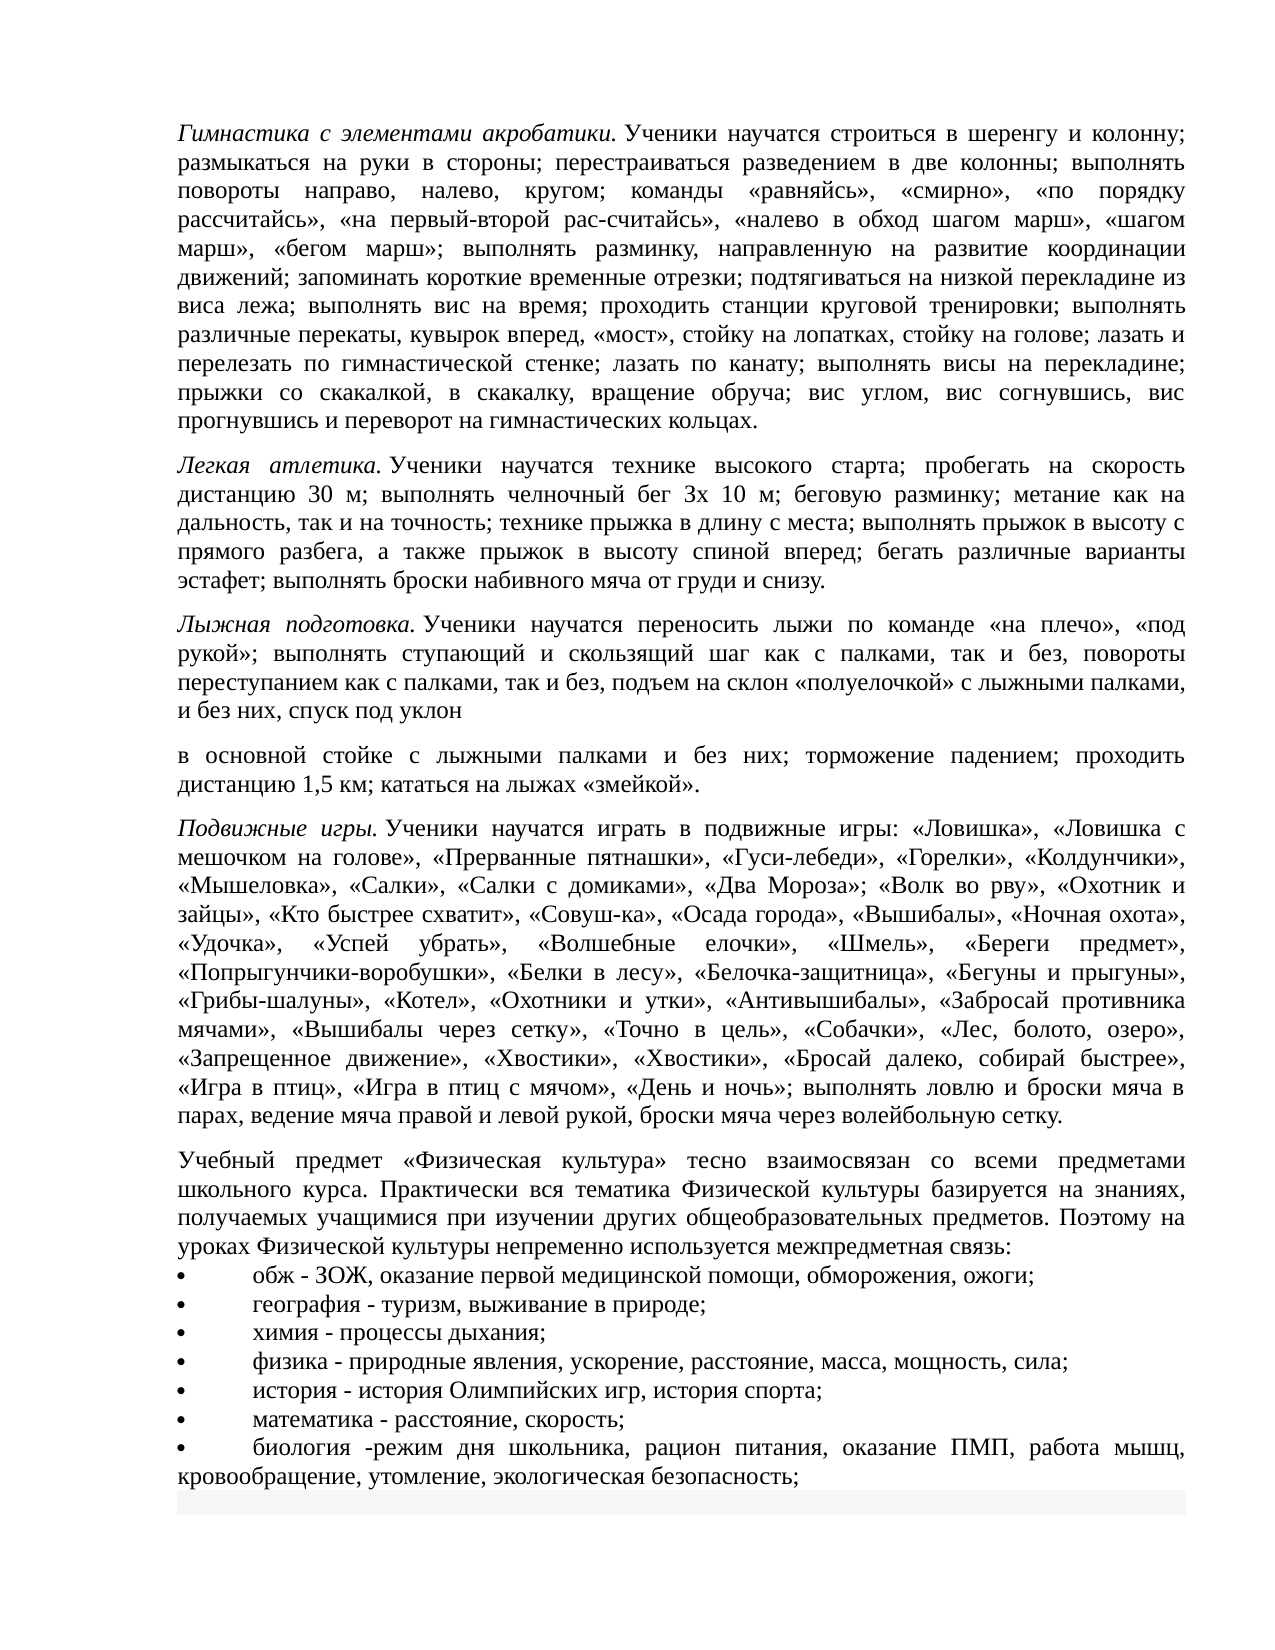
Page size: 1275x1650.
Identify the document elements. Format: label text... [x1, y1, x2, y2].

text Лыжная подготовка. Ученики научатся переносить лыжи по команде «на плечо», «под рукой»; выполнять ступающий и скользящий шаг как с палками, так и без, повороты переступанием как с палками, так и без, подъем на склон «полуелочкой» с лыжными палками, и без них, спуск под уклон [177, 609, 1186, 724]
list история - история Олимпийских игр, история спорта; [177, 1375, 1186, 1404]
text Гимнастика с элементами акробатики. Ученики научатся строиться в шеренгу и колонну; размыкаться на руки в стороны; перестраиваться разведением в две колонны; выполнять повороты направо, налево, кругом; команды «равняйсь», «смирно», «по порядку рассчитайсь», «на первый-второй рас-считайсь», «налево в обход шагом марш», «шагом марш», «бегом марш»; выполнять разминку, направленную на развитие координации движений; запоминать короткие временные отрезки; подтягиваться на низкой перекладине из виса лежа; выполнять вис на время; проходить станции круговой тренировки; выполнять различные перекаты, кувырок вперед, «мост», стойку на лопатках, стойку на голове; лазать и перелезать по гимнастической стенке; лазать по канату; выполнять висы на перекладине; прыжки со скакалкой, в скакалку, вращение обруча; вис углом, вис согнувшись, вис прогнувшись и переворот на гимнастических кольцах. [177, 118, 1186, 434]
list обж - ЗОЖ, оказание первой медицинской помощи, обморожения, ожоги; [177, 1260, 1186, 1289]
list география - туризм, выживание в природе; [177, 1289, 1186, 1317]
text Легкая атлетика. Ученики научатся технике высокого старта; пробегать на скорость дистанцию 30 м; выполнять челночный бег Зх 10 м; беговую разминку; метание как на дальность, так и на точность; технике прыжка в длину с места; выполнять прыжок в высоту с прямого разбега, а также прыжок в высоту спиной вперед; бегать различные варианты эстафет; выполнять броски набивного мяча от груди и снизу. [177, 450, 1186, 594]
list физика - природные явления, ускорение, расстояние, масса, мощность, сила; [177, 1346, 1186, 1375]
text Подвижные игры. Ученики научатся играть в подвижные игры: «Ловишка», «Ловишка с мешочком на голове», «Прерванные пятнашки», «Гуси-лебеди», «Горелки», «Колдунчики», «Мышеловка», «Салки», «Салки с домиками», «Два Мороза»; «Волк во рву», «Охотник и зайцы», «Кто быстрее схватит», «Совуш-ка», «Осада города», «Вышибалы», «Ночная охота», «Удочка», «Успей убрать», «Волшебные елочки», «Шмель», «Береги предмет», «Попрыгунчики-воробушки», «Белки в лесу», «Белочка-защитница», «Бегуны и прыгуны», «Грибы-шалуны», «Котел», «Охотники и утки», «Антивышибалы», «Забросай противника мячами», «Вышибалы через сетку», «Точно в цель», «Собачки», «Лес, болото, озеро», «Запрещенное движение», «Хвостики», «Хвостики», «Бросай далеко, собирай быстрее», «Игра в птиц», «Игра в птиц с мячом», «День и ночь»; выполнять ловлю и броски мяча в парах, ведение мяча правой и левой рукой, броски мяча через волейбольную сетку. [177, 813, 1186, 1129]
text Учебный предмет «Физическая культура» тесно взаимосвязан со всеми предметами школьного курса. Практически вся тематика Физической культуры базируется на знаниях, получаемых учащимися при изучении других общеобразовательных предметов. Поэтому на уроках Физической культуры непременно используется межпредметная связь: [177, 1145, 1186, 1260]
text в основной стойке с лыжными палками и без них; торможение падением; проходить дистанцию 1,5 км; кататься на лыжах «змейкой». [177, 740, 1186, 797]
list математика - расстояние, скорость; [177, 1404, 1186, 1432]
list химия - процессы дыхания; [177, 1317, 1186, 1346]
list биология -режим дня школьника, рацион питания, оказание ПМП, работа мышц, кровообращение, утомление, экологическая безопасность; [177, 1432, 1186, 1490]
